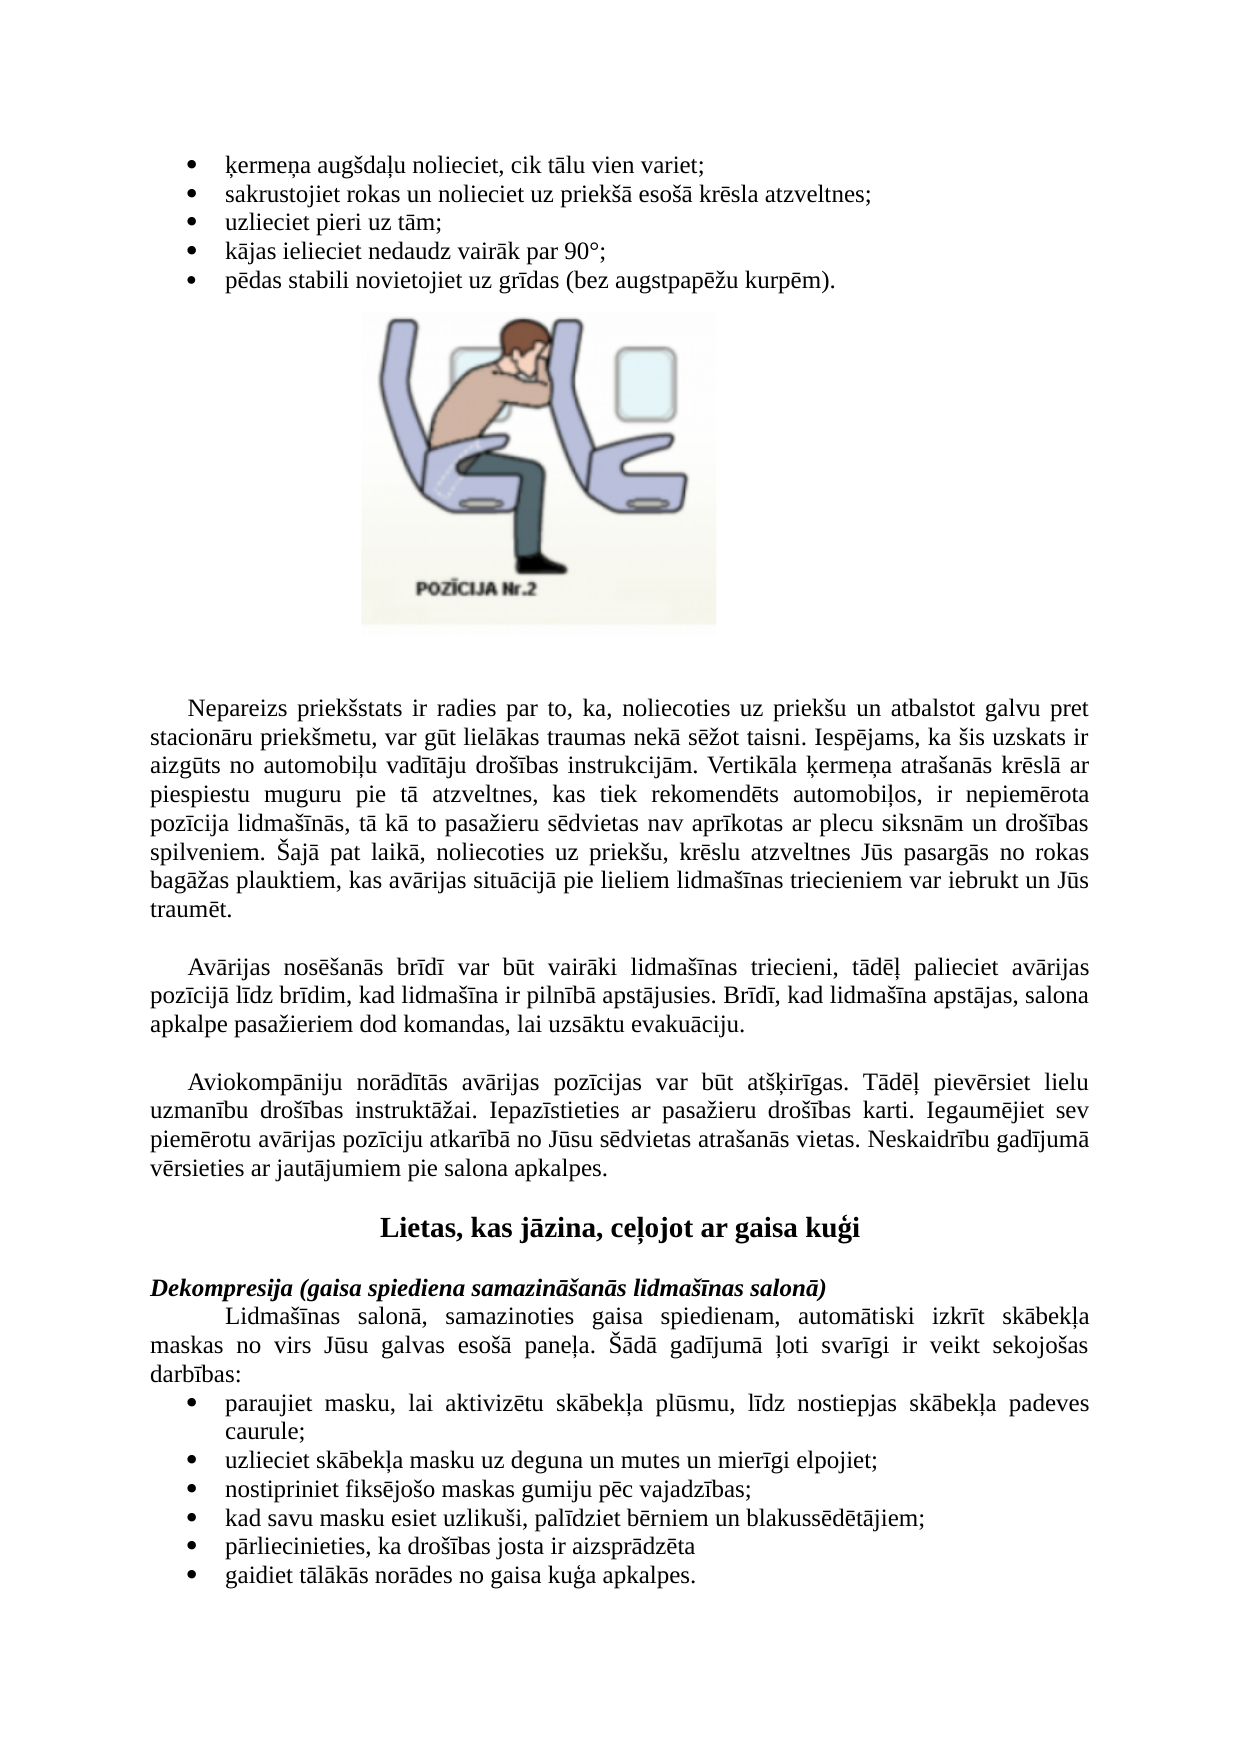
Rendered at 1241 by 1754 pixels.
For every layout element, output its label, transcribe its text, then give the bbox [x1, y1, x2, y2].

list pēdas stabili novietojiet uz grīdas (bez augstpapēžu kurpēm). [187, 265, 1090, 294]
list uzlieciet pieri uz tām; [187, 207, 1090, 236]
list kad savu masku esiet uzlikuši, palīdziet bērniem un blakussēdētājiem; [187, 1503, 1090, 1531]
text Nepareizs priekšstats ir radies par to, ka, noliecoties uz priekšu un atbalstot galvu pret stacionāru priekšmetu, var gūt lielākas traumas nekā sēžot taisni. Iespējams, ka šis uzskats ir aizgūts no automobiļu vadītāju drošības instrukcijām. Vertikāla ķermeņa atrašanās krēslā ar piespiestu muguru pie tā atzveltnes, kas tiek rekomendēts automobiļos, ir nepiemērota pozīcija lidmašīnās, tā kā to pasažieru sēdvietas nav aprīkotas ar plecu siksnām un drošības spilveniem. Šajā pat laikā, noliecoties uz priekšu, krēslu atzveltnes Jūs pasargās no rokas bagāžas plauktiem, kas avārijas situācijā pie lieliem lidmašīnas triecieniem var iebrukt un Jūs traumēt. [150, 693, 1090, 923]
text Avārijas nosēšanās brīdī var būt vairāki lidmašīnas triecieni, tādēļ palieciet avārijas pozīcijā līdz brīdim, kad lidmašīna ir pilnībā apstājusies. Brīdī, kad lidmašīna apstājas, salona apkalpe pasažieriem dod komandas, lai uzsāktu evakuāciju. [150, 952, 1090, 1038]
list kājas ielieciet nedaudz vairāk par 90°; [187, 236, 1090, 265]
list ķermeņa augšdaļu nolieciet, cik tālu vien variet; [187, 150, 1090, 179]
list pārliecinieties, ka drošības josta ir aizsprādzēta [187, 1531, 1090, 1560]
list gaidiet tālākās norādes no gaisa kuģa apkalpes. [187, 1560, 1090, 1589]
text Lidmašīnas salonā, samazinoties gaisa spiedienam, automātiski izkrīt skābekļa maskas no virs Jūsu galvas esošā paneļa. Šādā gadījumā ļoti svarīgi ir veikt sekojošas darbības: [150, 1301, 1090, 1388]
list nostipriniet fiksējošo maskas gumiju pēc vajadzības; [187, 1474, 1090, 1503]
list paraujiet masku, lai aktivizētu skābekļa plūsmu, līdz nostiepjas skābekļa padeves caurule; [187, 1388, 1090, 1445]
text Dekompresija (gaisa spiediena samazināšanās lidmašīnas salonā) [150, 1273, 1090, 1301]
text Aviokompāniju norādītās avārijas pozīcijas var būt atšķirīgas. Tādēļ pievērsiet lielu uzmanību drošības instruktāžai. Iepazīstieties ar pasažieru drošības karti. Iegaumējiet sev piemērotu avārijas pozīciju atkarībā no Jūsu sēdvietas atrašanās vietas. Neskaidrību gadījumā vērsieties ar jautājumiem pie salona apkalpes. [150, 1067, 1090, 1182]
list uzlieciet skābekļa masku uz deguna un mutes un mierīgi elpojiet; [187, 1445, 1090, 1474]
list sakrustojiet rokas un nolieciet uz priekšā esošā krēsla atzveltnes; [187, 179, 1090, 207]
text Lietas, kas jāzina, ceļojot ar gaisa kuģi [150, 1210, 1090, 1244]
